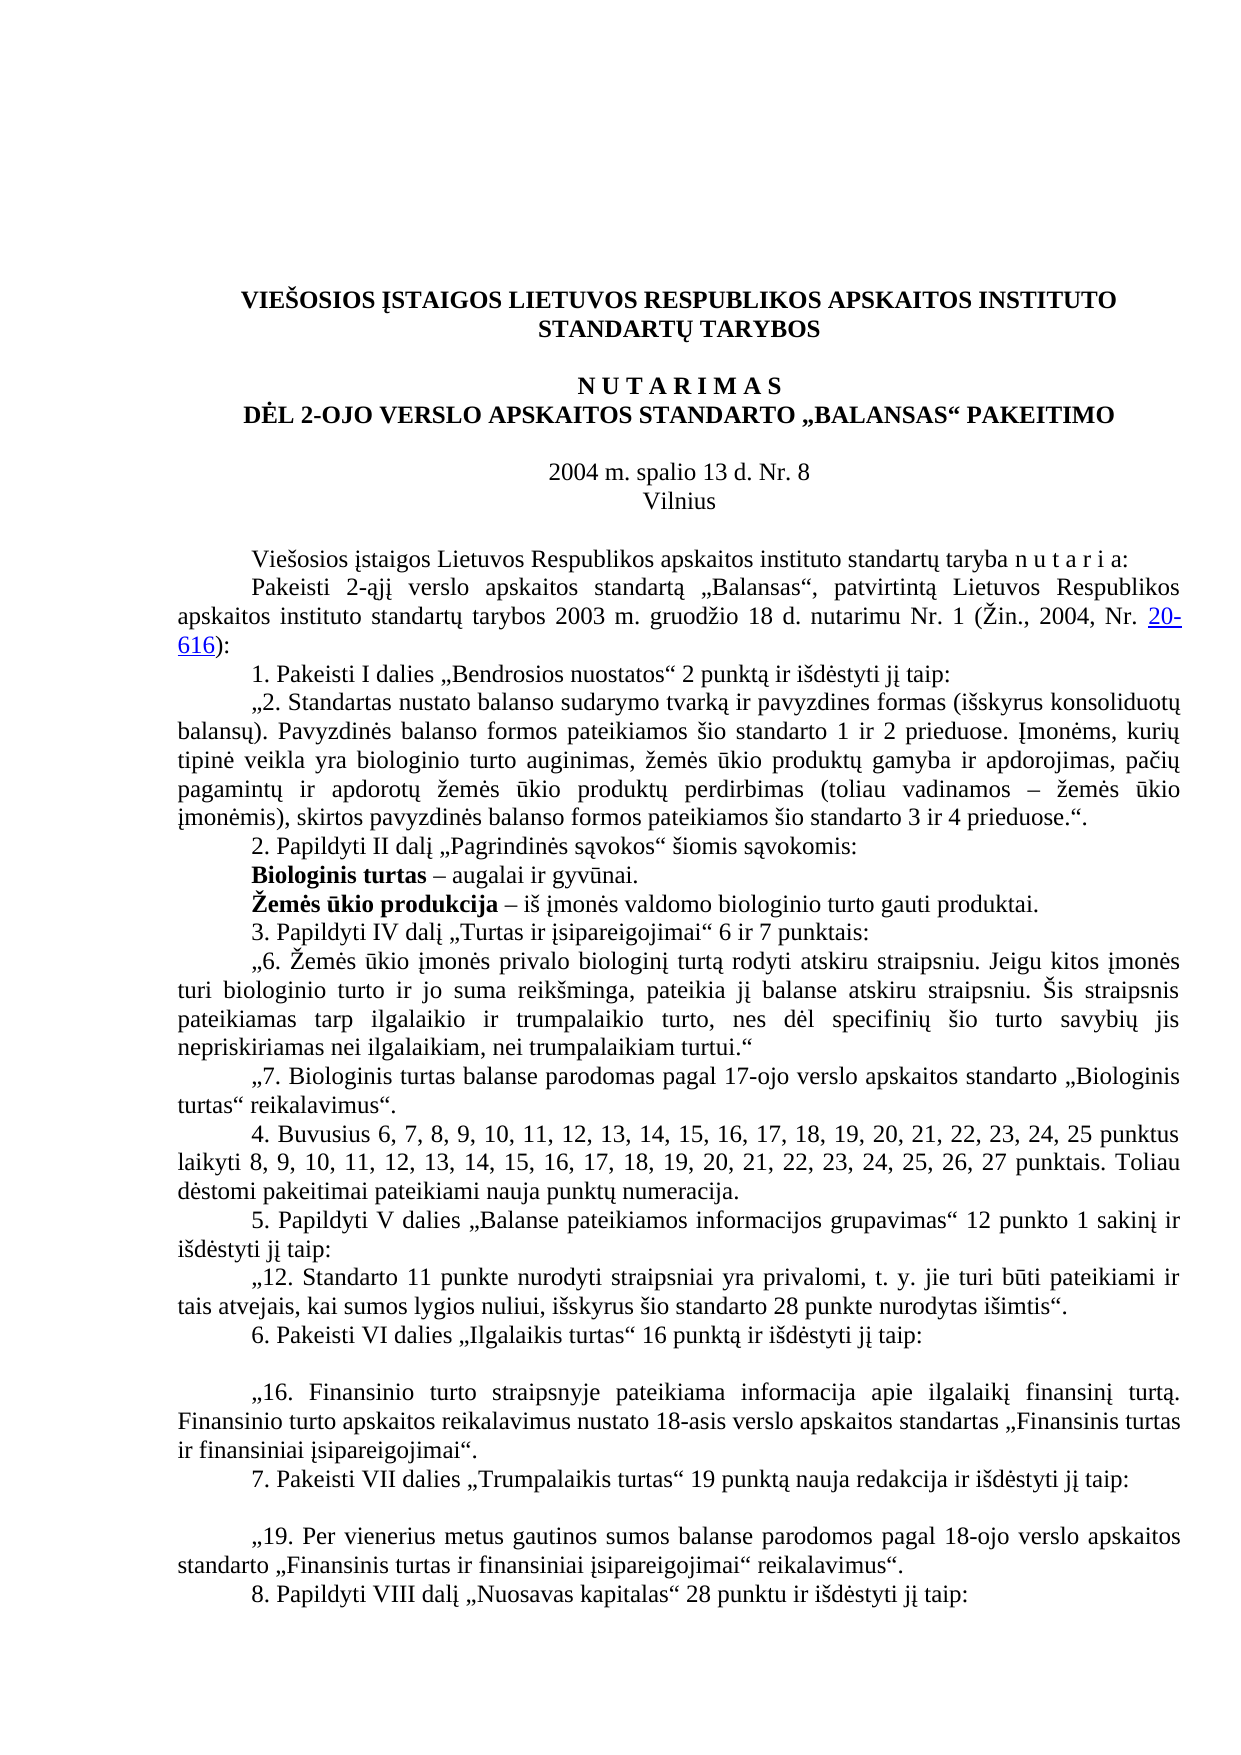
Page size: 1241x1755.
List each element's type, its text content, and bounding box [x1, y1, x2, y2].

text „19. Per vienerius metus gautinos sumos balanse parodomos pagal 18-ojo verslo apskaitos standarto „Finansinis turtas ir finansiniai įsipareigojimai“ reikalavimus“. [177, 1521, 1181, 1579]
text N U T A R I M A S [177, 371, 1181, 400]
text „16. Finansinio turto straipsnyje pateikiama informacija apie ilgalaikį finansinį turtą. Finansinio turto apskaitos reikalavimus nustato 18-asis verslo apskaitos standartas „Finansinis turtas ir finansiniai įsipareigojimai“. [177, 1377, 1181, 1464]
text 3. Papildyti IV dalį „Turtas ir įsipareigojimai“ 6 ir 7 punktais: [177, 917, 1181, 946]
text DĖL 2-OJO VERSLO APSKAITOS STANDARTO „BALANSAS“ PAKEITIMO [177, 400, 1181, 429]
text 2. Papildyti II dalį „Pagrindinės sąvokos“ šiomis sąvokomis: [177, 831, 1181, 860]
text VIEŠOSIOS ĮSTAIGOS LIETUVOS RESPUBLIKOS APSKAITOS INSTITUTO STANDARTŲ TARYBOS [177, 285, 1181, 342]
text „6. Žemės ūkio įmonės privalo biologinį turtą rodyti atskiru straipsniu. Jeigu kitos įmonės turi biologinio turto ir jo suma reikšminga, pateikia jį balanse atskiru straipsniu. Šis straipsnis pateikiamas tarp ilgalaikio ir trumpalaikio turto, nes dėl specifinių šio turto savybių jis nepriskiriamas nei ilgalaikiam, nei trumpalaikiam turtui.“ [177, 946, 1181, 1061]
text Biologinis turtas – augalai ir gyvūnai. [177, 860, 1181, 889]
text 1. Pakeisti I dalies „Bendrosios nuostatos“ 2 punktą ir išdėstyti jį taip: [177, 659, 1181, 687]
text „2. Standartas nustato balanso sudarymo tvarką ir pavyzdines formas (išskyrus konsoliduotų balansų). Pavyzdinės balanso formos pateikiamos šio standarto 1 ir 2 prieduose. Įmonėms, kurių tipinė veikla yra biologinio turto auginimas, žemės ūkio produktų gamyba ir apdorojimas, pačių pagamintų ir apdorotų žemės ūkio produktų perdirbimas (toliau vadinamos – žemės ūkio įmonėmis), skirtos pavyzdinės balanso formos pateikiamos šio standarto 3 ir 4 prieduose.“. [177, 687, 1181, 831]
text 8. Papildyti VIII dalį „Nuosavas kapitalas“ 28 punktu ir išdėstyti jį taip: [177, 1579, 1181, 1607]
text Vilnius [177, 486, 1181, 515]
text Viešosios įstaigos Lietuvos Respublikos apskaitos instituto standartų taryba nutaria: [177, 544, 1181, 572]
text 5. Papildyti V dalies „Balanse pateikiamos informacijos grupavimas“ 12 punkto 1 sakinį ir išdėstyti jį taip: [177, 1205, 1181, 1262]
text 6. Pakeisti VI dalies „Ilgalaikis turtas“ 16 punktą ir išdėstyti jį taip: [177, 1320, 1181, 1349]
text „7. Biologinis turtas balanse parodomas pagal 17-ojo verslo apskaitos standarto „Biologinis turtas“ reikalavimus“. [177, 1061, 1181, 1119]
text „12. Standarto 11 punkte nurodyti straipsniai yra privalomi, t. y. jie turi būti pateikiami ir tais atvejais, kai sumos lygios nuliui, išskyrus šio standarto 28 punkte nurodytas išimtis“. [177, 1262, 1181, 1320]
text 7. Pakeisti VII dalies „Trumpalaikis turtas“ 19 punktą nauja redakcija ir išdėstyti jį taip: [177, 1464, 1181, 1492]
text 2004 m. spalio 13 d. Nr. 8 [177, 457, 1181, 486]
text Pakeisti 2-ąjį verslo apskaitos standartą „Balansas“, patvirtintą Lietuvos Respublikos apskaitos instituto standartų tarybos 2003 m. gruodžio 18 d. nutarimu Nr. 1 (Žin., 2004, Nr. 20-616): [177, 572, 1181, 659]
text Žemės ūkio produkcija – iš įmonės valdomo biologinio turto gauti produktai. [177, 889, 1181, 917]
text 4. Buvusius 6, 7, 8, 9, 10, 11, 12, 13, 14, 15, 16, 17, 18, 19, 20, 21, 22, 23, 24, 25 punktus laikyti 8, 9, 10, 11, 12, 13, 14, 15, 16, 17, 18, 19, 20, 21, 22, 23, 24, 25, 26, 27 punktais. Toliau dėstomi pakeitimai pateikiami nauja punktų numeracija. [177, 1119, 1181, 1205]
